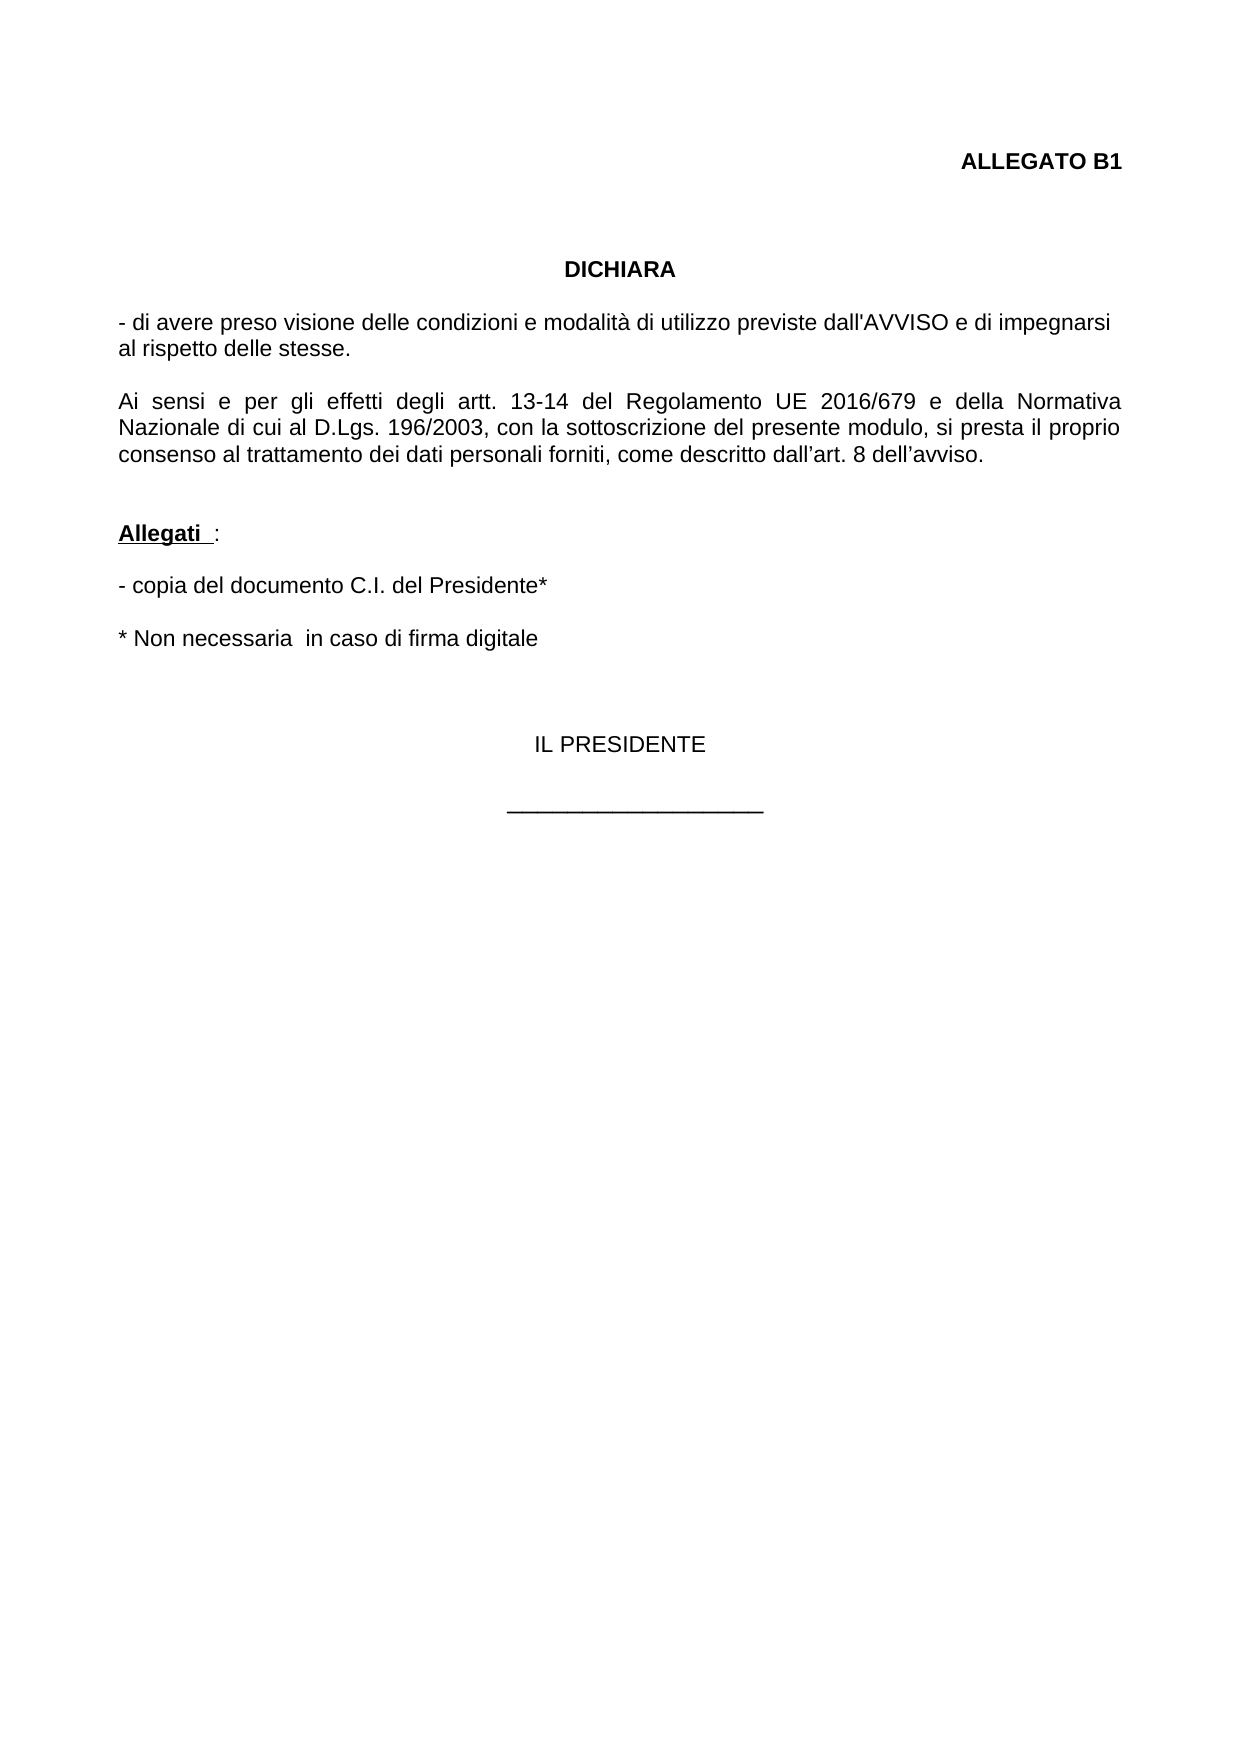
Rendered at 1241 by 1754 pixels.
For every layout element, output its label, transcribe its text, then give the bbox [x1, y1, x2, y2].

text Ai sensi e per gli effetti degli artt. 13-14 del Regolamento UE 2016/679 e della Normativa Nazionale di cui al D.Lgs. 196/2003, con la sottoscrizione del presente modulo, si presta il proprio consenso al trattamento dei dati personali forniti, come descritto dall’art. 8 dell’avviso. [118, 388, 1122, 467]
text DICHIARA [118, 256, 1122, 282]
text IL PRESIDENTE [118, 731, 1122, 757]
text Allegati : [118, 520, 1122, 546]
text - di avere preso visione delle condizioni e modalità di utilizzo previste dall'AVVISO e di impegnarsi al rispetto delle stesse. [118, 309, 1122, 362]
text - copia del documento C.I. del Presidente* [118, 572, 1122, 599]
text _________________ [118, 783, 1122, 814]
text * Non necessaria in caso di firma digitale [118, 625, 1122, 651]
